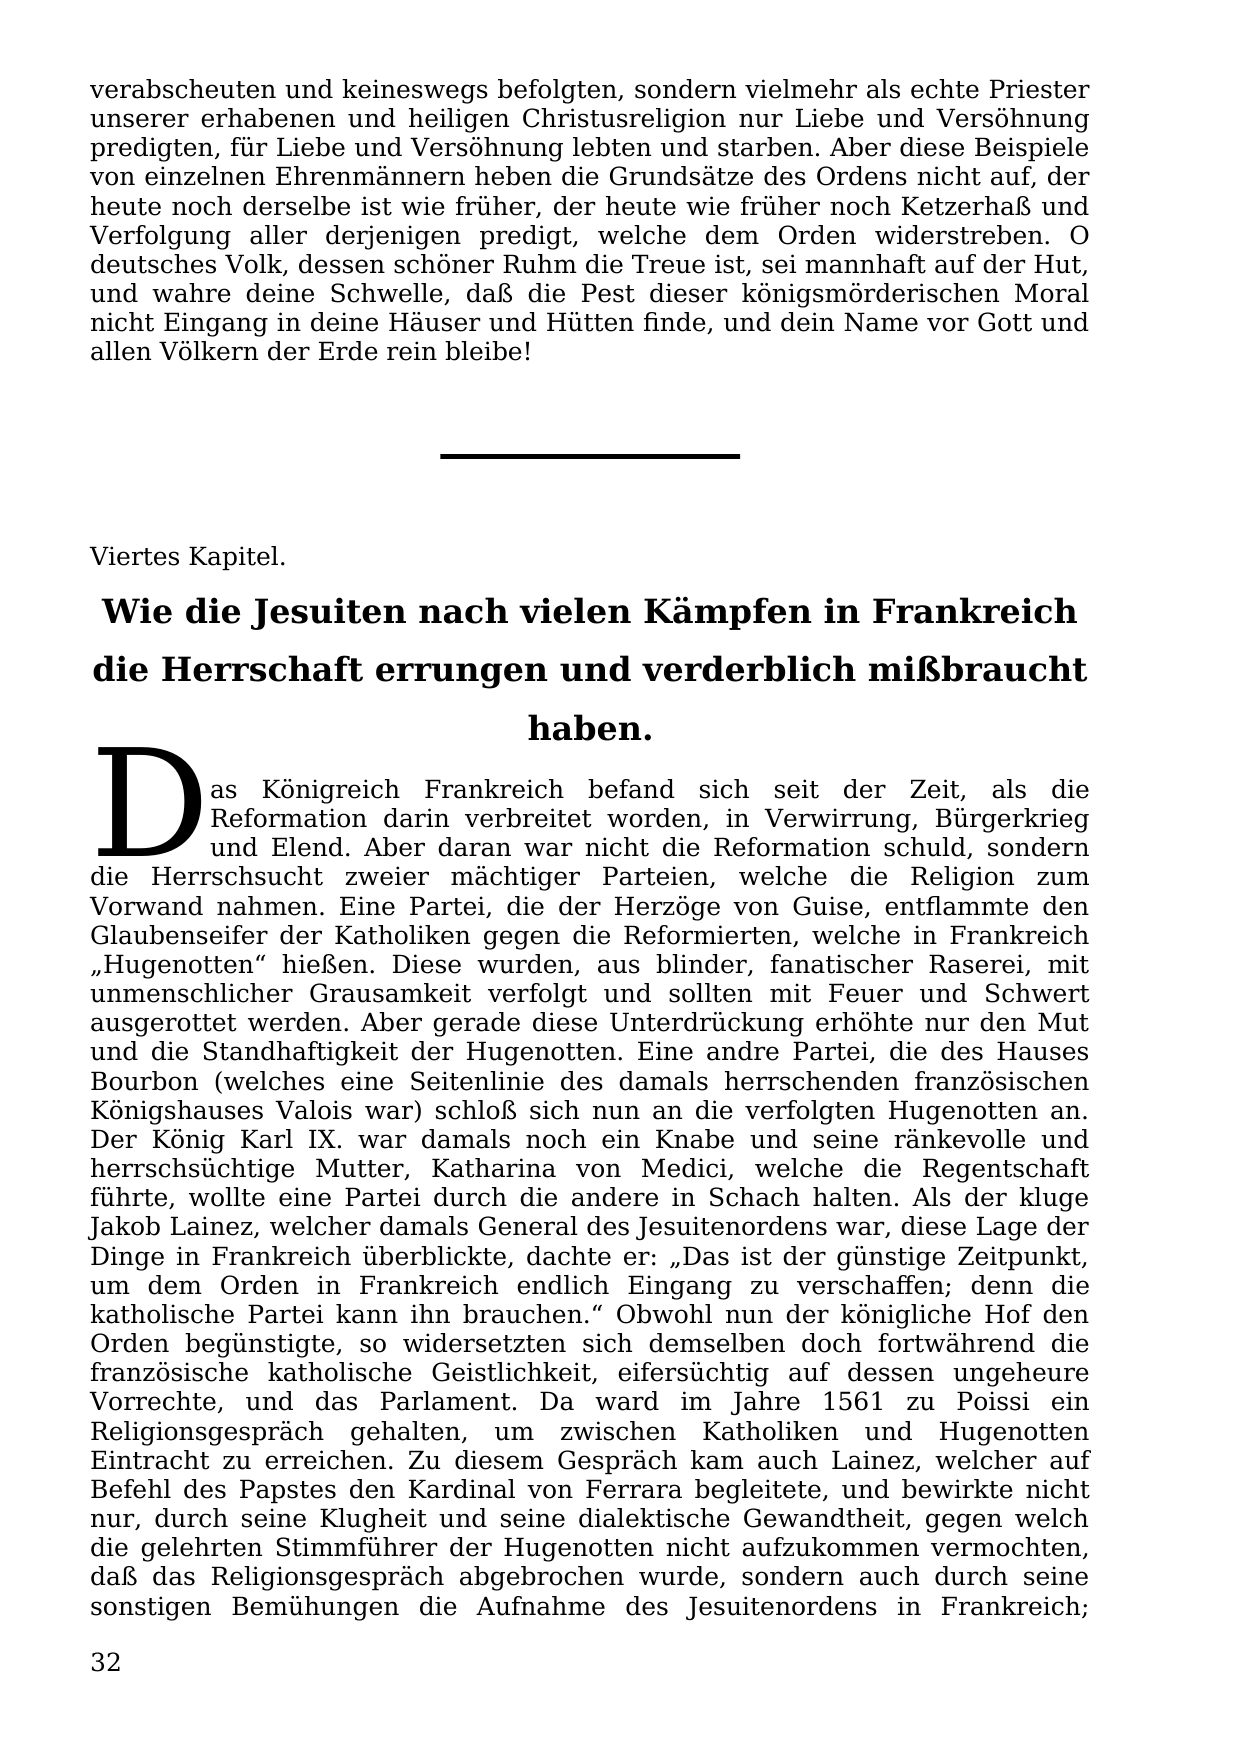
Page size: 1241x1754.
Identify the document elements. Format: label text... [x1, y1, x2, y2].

text Das Königreich Frankreich befand sich seit der Zeit, als die Reformation darin verbreitet worden, in Verwirrung, Bürgerkrieg und Elend. Aber daran war nicht die Reformation schuld, sondern die Herrschsucht zweier mächtiger Parteien, welche die Religion zum Vorwand nahmen. Eine Partei, die der Herzöge von Guise, entflammte den Glaubenseifer der Katholiken gegen die Reformierten, welche in Frankreich „Hugenotten“ hießen. Diese wurden, aus blinder, fanatischer Raserei, mit unmenschlicher Grausamkeit verfolgt und sollten mit Feuer und Schwert ausgerottet werden. Aber gerade diese Unterdrückung erhöhte nur den Mut und die Standhaftigkeit der Hugenotten. Eine andre Partei, die des Hauses Bourbon (welches eine Seitenlinie des damals herrschenden französischen Königshauses Valois war) schloß sich nun an die verfolgten Hugenotten an. Der König Karl IX. war damals noch ein Knabe und seine ränkevolle und herrschsüchtige Mutter, Katharina von Medici, welche die Regentschaft führte, wollte eine Partei durch die andere in Schach halten. Als der kluge Jakob Lainez, welcher damals General des Jesuitenordens war, diese Lage der Dinge in Frankreich überblickte, dachte er: „Das ist der günstige Zeitpunkt, um dem Orden in Frankreich endlich Eingang zu verschaffen; denn die katholische Partei kann ihn brauchen.“ Obwohl nun der königliche Hof den Orden begünstigte, so widersetzten sich demselben doch fortwährend die französische katholische Geistlichkeit, eifersüchtig auf dessen ungeheure Vorrechte, und das Parlament. Da ward im Jahre 1561 zu Poissi ein Religionsgespräch gehalten, um zwischen Katholiken und Hugenotten Eintracht zu erreichen. Zu diesem Gespräch kam auch Lainez, welcher auf Befehl des Papstes den Kardinal von Ferrara begleitete, und bewirkte nicht nur, durch seine Klugheit und seine dialektische Gewandtheit, gegen welch die gelehrten Stimmführer der Hugenotten nicht aufzukommen vermochten, daß das Religionsgespräch abgebrochen wurde, sondern auch durch seine sonstigen Bemühungen die Aufnahme des Jesuitenordens in Frankreich; [90, 748, 1091, 1621]
text Viertes Kapitel. [90, 542, 1091, 571]
picture [440, 454, 741, 459]
text verabscheuten und keineswegs befolgten, sondern vielmehr als echte Priester unserer erhabenen und heiligen Christusreligion nur Liebe und Versöhnung predigten, für Liebe und Versöhnung lebten und starben. Aber diese Beispiele von einzelnen Ehrenmännern heben die Grundsätze des Ordens nicht auf, der heute noch derselbe ist wie früher, der heute wie früher noch Ketzerhaß und Verfolgung aller derjenigen predigt, welche dem Orden widerstreben. O deutsches Volk, dessen schöner Ruhm die Treue ist, sei mannhaft auf der Hut, und wahre deine Schwelle, daß die Pest dieser königsmörderischen Moral nicht Eingang in deine Häuser und Hütten finde, und dein Name vor Gott und allen Völkern der Erde rein bleibe! [90, 75, 1091, 367]
text Wie die Jesuiten nach vielen Kämpfen in Frankreich die Herrschaft errungen und verderblich mißbraucht haben. [90, 571, 1091, 748]
